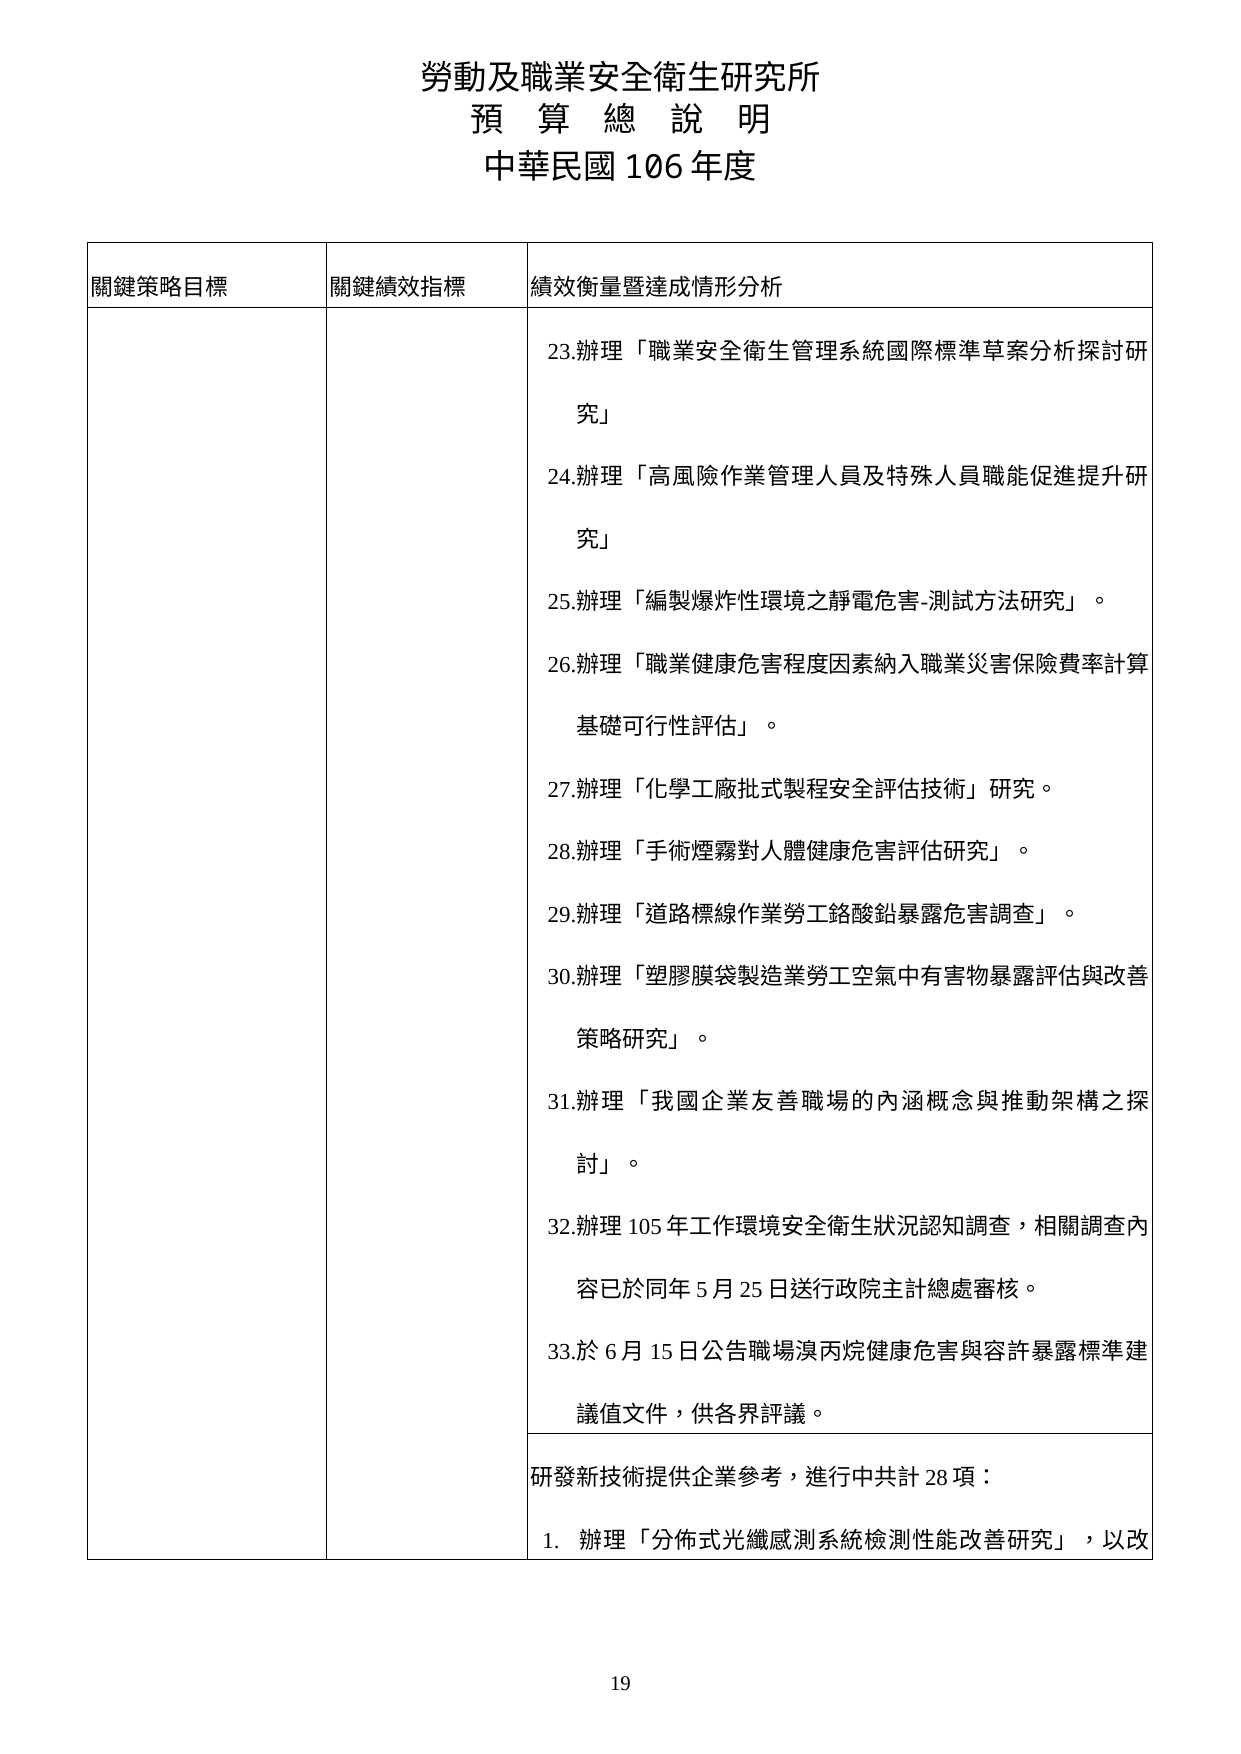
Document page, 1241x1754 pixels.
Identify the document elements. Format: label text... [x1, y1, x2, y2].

table_cell 研發新技術提供企業參考，進行中共計28項： 辦理「分佈式光纖感測系統檢測性能改善研究」，以改善光纖感測在結構安全監測系統的性能品質。 辦理「中小企業自主檢查資訊系統應用研究」，擴充安全檢查資訊管理系統及設備自動檢查表等功能。 辦理「起重機過負荷裝置失效遠端報知系統於檢查效能之應用」研究，蒐集相關起重機各類型操作安全裝置、感測器訊號，並分析整合不同類型訊號，建立檢知參數以判讀評估臨界危險一致性基準相關資料。 辦理「超高速空氣攜帶易帶靜電溶劑爆炸研究」，規劃並進行溶劑爆炸與速度關係實驗。 辦理「鋁鎂合金熔鑄去除鐵質研究」，探討鐵質加入鋁鎂合金時機及去除方法。 辦理「靜電塗裝材料爆炸特性研究」，研究壓克力等塗裝材料爆炸特性。 運用資智慧科技及資通訊技術與安全監測設備，開發即時安全監測系統，使職場安全管理可透過資通訊系統，獲得現場環境的即時資迅。 辦理「批式化學工廠製程安全評估技術研究」，蒐集近10年批式製程國內外職災案例與危害預防相關文獻彙整分析。 辦理混合物對活性碳吸附濃度影響研究，減少採樣誤差，提昇作業環境監測品質。 辦理勞工健康偵測系統先驅研究，規劃開發職場勞工智慧型評測裝置。 初步完成整合性勞動市場統計指標，蒐集各部會政府統計，參考ILO及OECD勞動指標，整建市場經濟、就業、勞動生產力、薪資情報、人力資源供需、社會安全面向關鍵領域指標50項分析。 為推廣呼吸防護具選用及使用觀念，進行「密合度測試落實措施與濾毒罐使用管理技術探討」，介紹正確的呼吸防護具密合度觀念及濾毒罐管理技術，將研究成果提供至事業單位進行呼吸防護具管理。 為了解作業場所生物氣膠危害的程度，本所出版「作業環境生物氣膠監測暨控制技術手冊」供檢驗機構及事業單位參考。 辦理「通風設施性能測試評估與管理制度探討」研究，協助事業單位評估通風裝置性能，並製作通風裝置性能評估流程圖供事業單位參考。 辦理「視覺障礙工作者輔具研發與人因工程評估改善研究」計畫，研發視覺障礙者工作輔具改善視覺障礙者肌肉骨骼傷害。 辦理「營造業勞工行為安全改善實務方法之探討及評估」研究，探討營造業現場勞工行為安全介入實務方法，並編撰「促進營造業勞工安全行為實務指引」供企業參考。 辦理「職場肢障勞工健康促進介入評估研究」。 辦理「我國勞工人體計測調查研究」計畫，調查最新之人體計測資料，提供事業單位及設備商參考。 辦理「整合性健康職場管理系統建置研究」。 辦理「鋁鎂合金鎔鑄去除鐵質研究」。 辦理「科學工業園區化學品資料庫建置研究」計畫，建立北中南科學園區危害物資訊管理系統，讓事業單位透過申報平台申報工作場所內危害物種類、數量、危害及使用情形，經過統計資料分析與統合，以掌握園區內危險物與有害物之危害管理現況。 辦理「視覺障礙工作者職務再設計探討」研究，調查視覺障礙者工作情形，並協助其職務再設計。 辦理「營建機械安全輔助軟體開發及平台製作研究」。 辦理「物理性因子作業環境監測技術探討」研究，調查國內作業場所噪音暴露情況並協助進行改善。 辦理「營建機械操作安全輔助軟體開發及平台製作」研究，蒐集相關起重機及營建機械各類型國內外相關產品種類、技術標準規範、操作安全裝置、操作安全須知、檢點保養項目表單等文獻資料。 辦理「固定式警告聲響辨識度研究」計畫，研究不同警告聲響可被辨識的程度，找出最適合用於警告聲響之種類，提供事業單位參考。 辦理「建立氣罩模型性能測試器材與測試方案之研究」計畫，利用3D列印製作簡易型氣罩，並評估其效能及應用可能性。 辦理「彙編爆炸性環境之靜電危害-測試方法」，彙整IEC 60079-32-2靜電相關之表面電阻、表面電阻率、體積電阻率、洩漏電阻、粉體電阻率等測試方法。 [528, 1434, 1152, 1559]
table_header 關鍵績效指標 [327, 243, 527, 307]
table_header 績效衡量暨達成情形分析 [528, 243, 1152, 307]
table_cell [88, 308, 326, 1559]
table_cell [327, 308, 527, 1559]
table_header 關鍵策略目標 [88, 243, 326, 307]
table_cell 研究成果落實於政策及法規刻正辦理進行中共計33項，包括： 辦理「特殊形狀壓力容器力學分析及強度試驗模式研究」，針對特殊形狀壓力容器建立檢測模式。 辦理「外牆框式施工架風災分析與風力之探討」研究，建立施工架風洞試驗技術及程序。進行施工架在不同包覆材料、不同方向風力下之風洞試驗以了解施工架的耐風性。 辦理「電氣絕緣用防護具之相關法規與標準探討」研究，彙整分析國際標準組織及國內之電氣絕緣用個人防護具標準與檢驗方法。 辦理「防爆電氣專業人員之能力驗證與訓練制度」研究，彙整探討英國有關爆炸性環境之專業人員能力驗證制度及訓練制度。 辦理「職業安全衛生管理系統國際標準草案分析探討」，蒐集ISO 45001最新發展資訊，並分析ISO 45001最新草案版本與台灣職業安全衛生管理系統指引(TOSHMS)之差異。 辦理職業災害通報及職業傷病鑑定制度研究，蒐集分析先進國家之職業災害通報及職業傷病鑑定作法。 應高雄市政府要求，提供我國社會企業特性分析報告之部分內容，做為該府依據社會企業區域特性，研議及規劃「高雄市社會創新與社會創業中心」之參考資料。 「台灣中高齡勞動力分析之研究」，做為規劃推動中高齡就業促進業務之參考。 蒐集國內、外集體勞動法規對工會行為之相關學術研究文獻、制度與法規，分析、比較我國現行勞資雙方團體協商實力、事業單位複數工會勞方代表性及勞資爭議工會行為適格等研究議題，並研提評估指標，可提供政策推動與法規修正之重要參考。 蒐集德、日、韓、美等國職業災害失能勞動者重返職場面臨相關問題及所需職業重建資源(如社會復健、職能復建、醫療復健、身心障礙者重建資源等措施)進行比較、分析，並予檢討，供我國政策推動與法規修正參考改進。 為掌握基本工資調整對我國整體企業與勞工之影響，並探討基本工資調整是否牽動國內經濟及薪資之調升，已完成「基本工資調整對我國企業與勞工之影響」問卷調查分析，研究成果可作為我國勞動政策之重要參考。 辦理「製藥產業常用製程單元操作安全探討」研究。 為了解我國職災補償法制現況與問題及其解決之道，除蒐集國內、外職災補償制度設計與規範等文獻外，並透過問卷調查、深度訪談等研究方法，掌握現況與問題脈絡，以研議勞動法規具體修正方向。 辦理「我國戶外高氣溫環境熱危害實況調查分析與評估」研究，利用穿戴式裝置調查國內勞工熱危害狀況。 辦理「金屬加工液作業環境之皮膚暴露預防研究-手套及隔離」研究，調查金屬加工液作業環境之勞工皮膚暴露情況，並尋找暴露預防方法。 辦理「職業安全衛生從業人員職能基準建置研究」。 辦理「奈米物質分級管理推廣與測試技術建立」研究，測試奈米微粒生物毒性，並將結果應用於物質安全資料表中之生物毒性中，並提供法規規範之參考。 辦理「乳牛飼育場從業人員職業衛生狀況調查研究」計畫，至乳牛場進行採樣，調查乳牛場危害因子，並已問卷調查從業人員之暴露情況。 辦理「我國六價鉻作業勞工職業衛生調查」研究，調查六價鉻作業勞工之暴露情況及危害因子。 辦理「石材業作業環境勞工健康風險評估研究」。 辦理「工時及輪班對護理人員身心健康之影響研究」。 辦理「職業健康危害程度因素納入職業災害保險費率計算基礎可行性評估」研究。 辦理「職業安全衛生管理系統國際標準草案分析探討研究」 辦理「高風險作業管理人員及特殊人員職能促進提升研究」 辦理「編製爆炸性環境之靜電危害-測試方法研究」。 辦理「職業健康危害程度因素納入職業災害保險費率計算基礎可行性評估」。 辦理「化學工廠批式製程安全評估技術」研究。 辦理「手術煙霧對人體健康危害評估研究」。 辦理「道路標線作業勞工鉻酸鉛暴露危害調查」。 辦理「塑膠膜袋製造業勞工空氣中有害物暴露評估與改善策略研究」。 辦理「我國企業友善職場的內涵概念與推動架構之探討」。 辦理105年工作環境安全衛生狀況認知調查，相關調查內容已於同年5月25日送行政院主計總處審核。 於6月15日公告職場溴丙烷健康危害與容許暴露標準建議值文件，供各界評議。 [528, 308, 1152, 1433]
